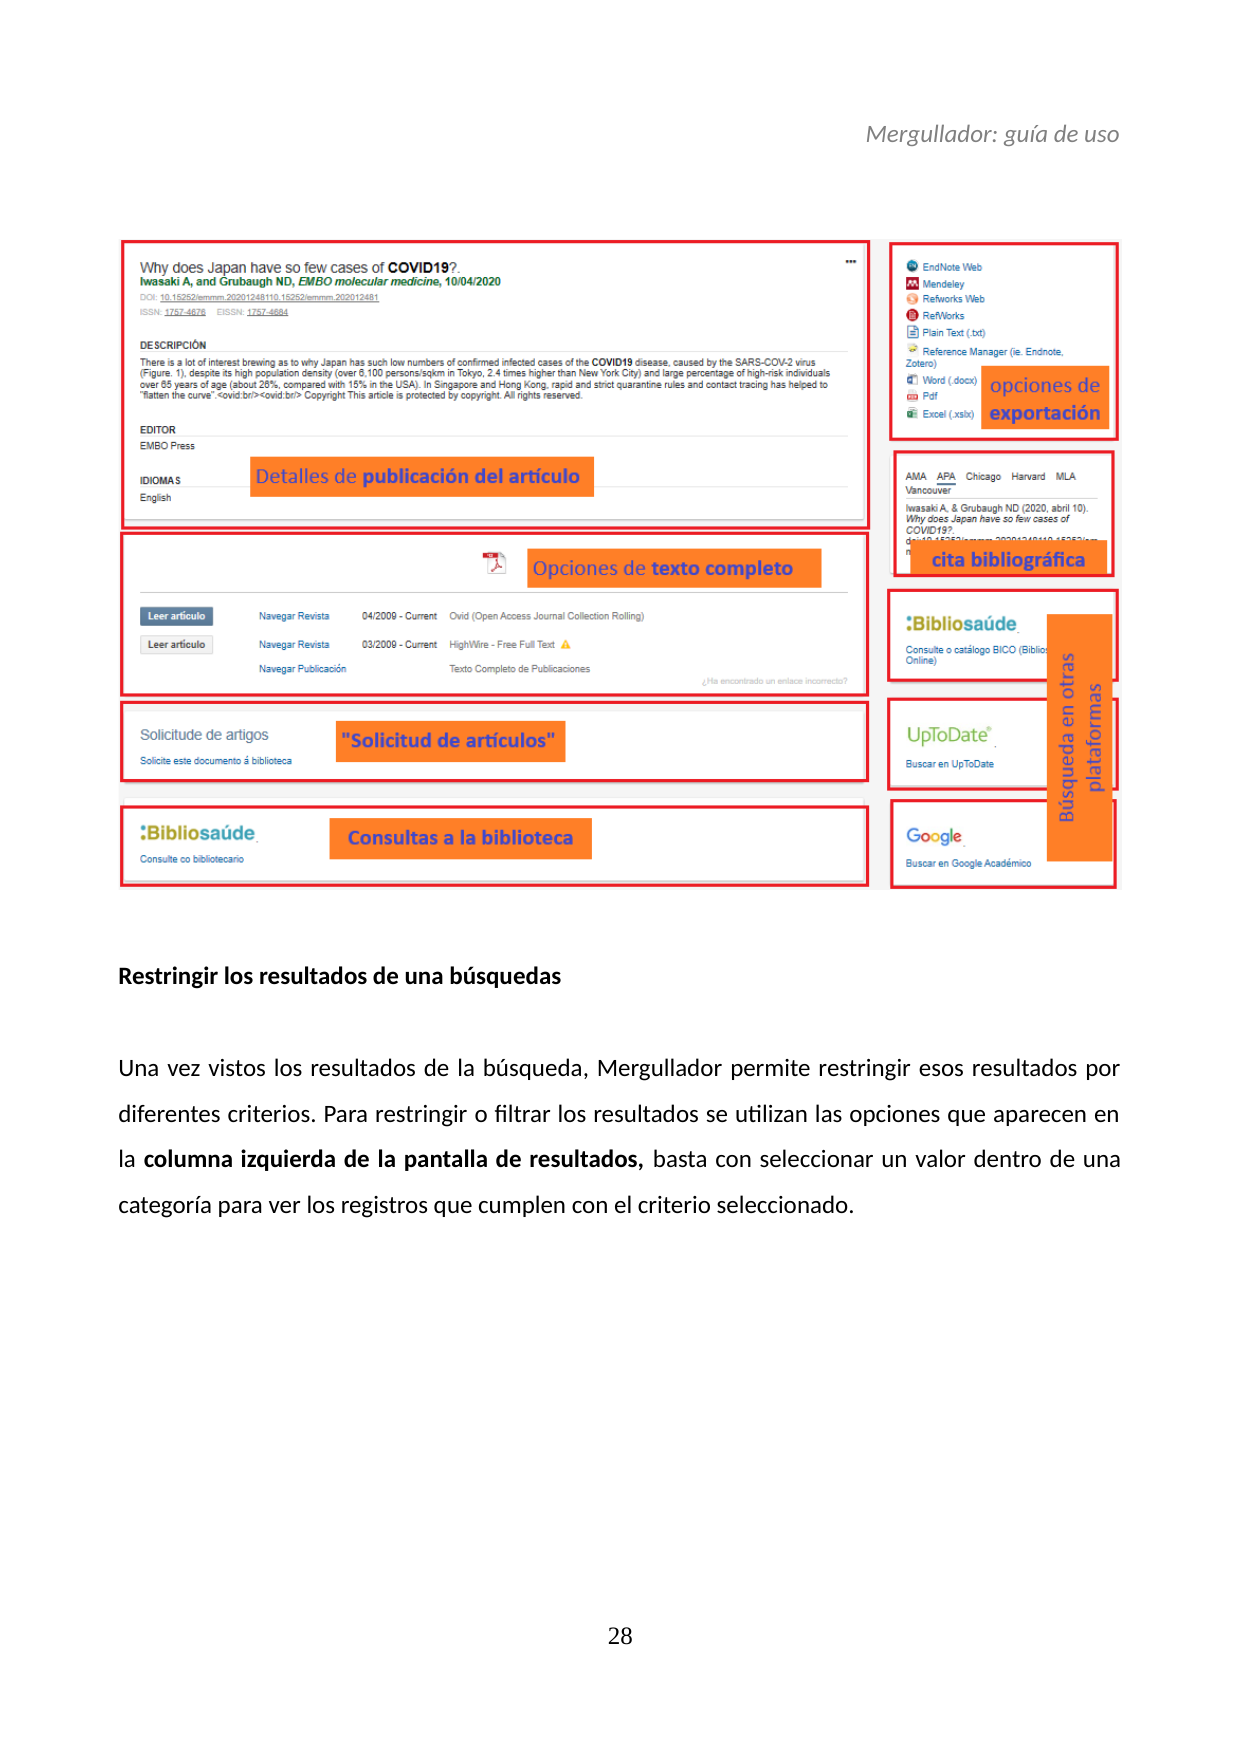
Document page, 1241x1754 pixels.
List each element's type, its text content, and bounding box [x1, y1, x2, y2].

text Una vez vistos los resultados de la búsqueda, Mergullador permite restringir esos resultados por diferentes criterios. Para restringir o filtrar los resultados se utilizan las opciones que aparecen en la columna izquierda de la pantalla de resultados, basta con seleccionar un valor dentro de una categoría para ver los registros que cumplen con el criterio seleccionado. [118, 1052, 1122, 1220]
picture [118, 239, 1122, 890]
text Restringir los resultados de una búsquedas [118, 961, 1122, 991]
